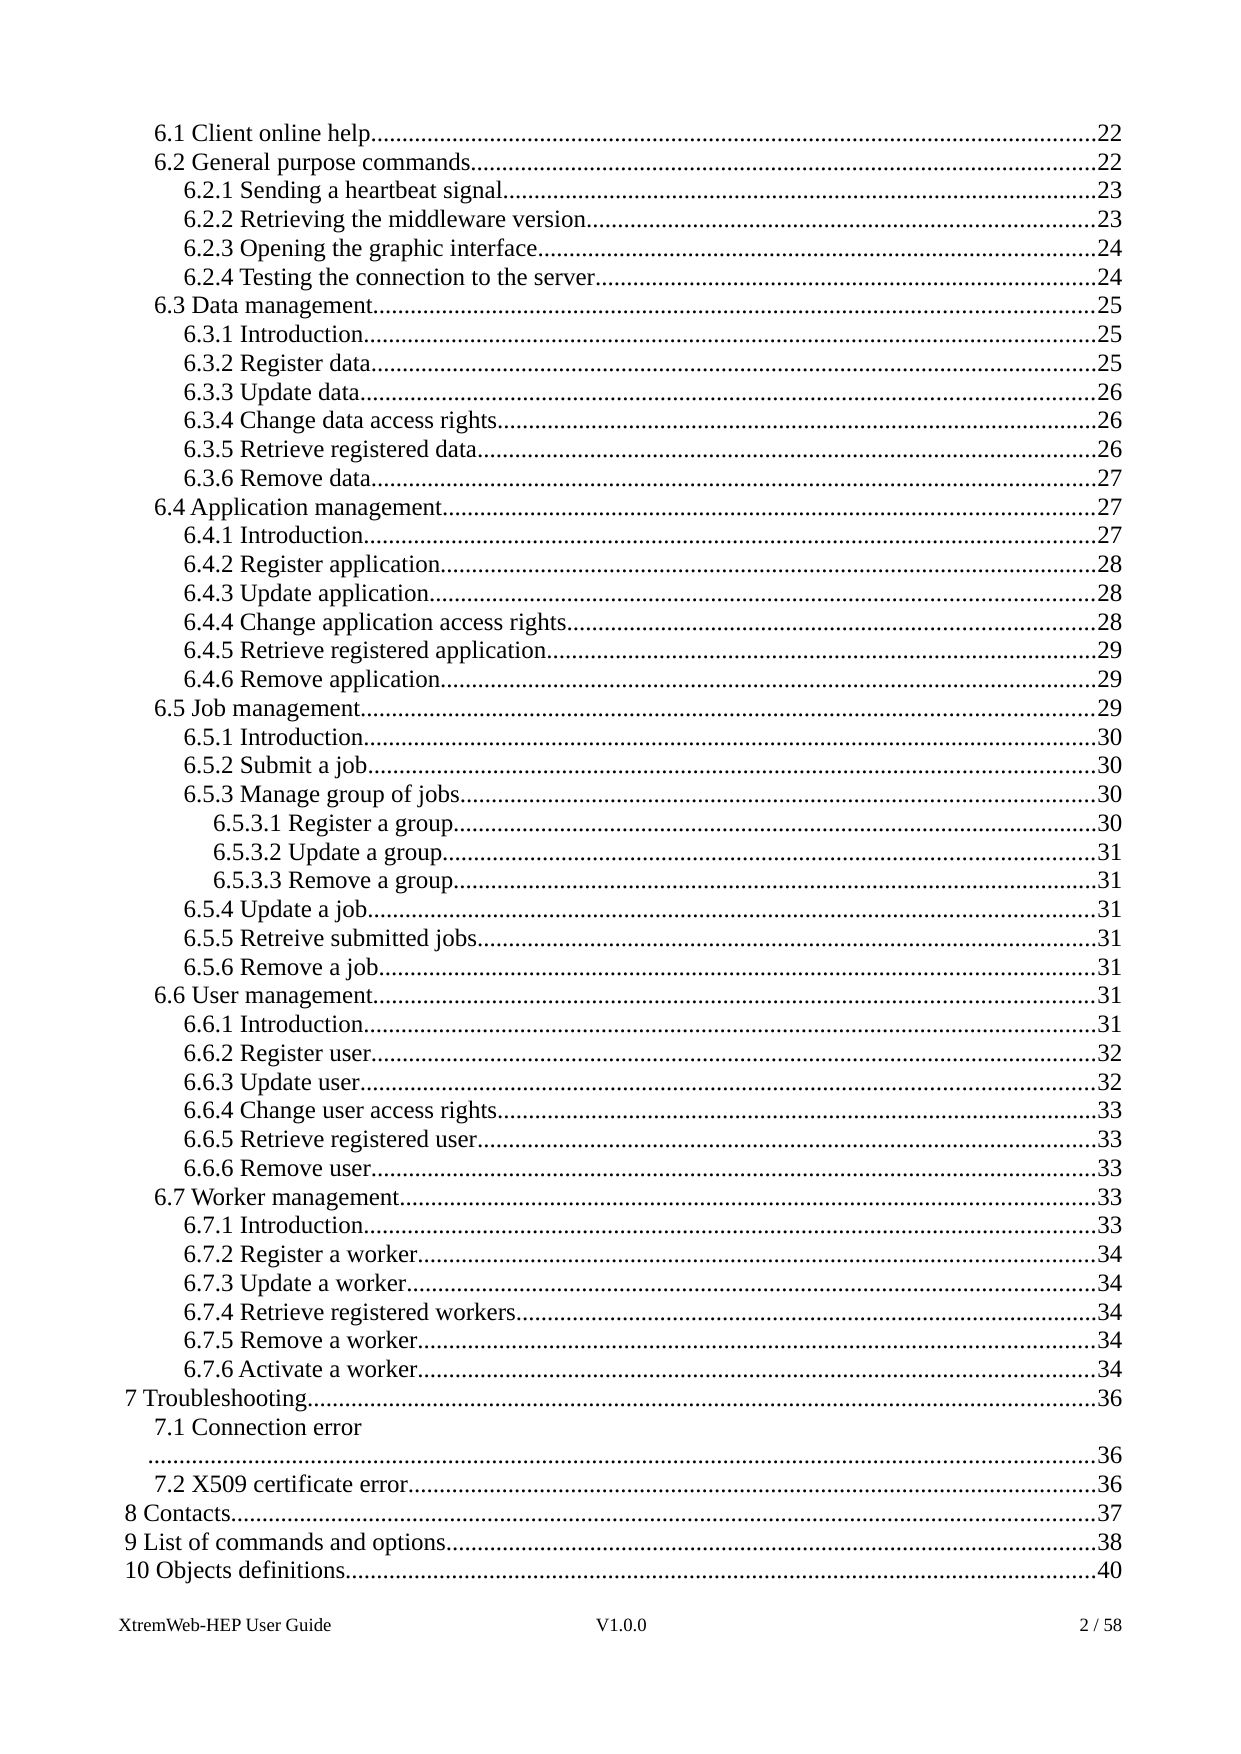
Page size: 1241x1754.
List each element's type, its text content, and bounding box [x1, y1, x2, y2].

text 6.3.3 Update data 26 [177, 377, 1122, 406]
text 6.3.2 Register data 25 [177, 348, 1122, 377]
text 6.3.6 Remove data 27 [177, 463, 1122, 492]
text 6.7.1 Introduction 33 [177, 1211, 1122, 1239]
text 6.2 General purpose commands 22 [148, 147, 1122, 176]
text 6.7.6 Activate a worker 34 [177, 1354, 1122, 1383]
text 8 Contacts 37 [118, 1498, 1122, 1527]
text 6.5.6 Remove a job 31 [177, 952, 1122, 981]
text 7.1 Connection error 36 [148, 1412, 1122, 1469]
text 6.1 Client online help 22 [148, 118, 1122, 147]
text 6.5.1 Introduction 30 [177, 722, 1122, 751]
text 6.5.3.1 Register a group 30 [207, 808, 1122, 837]
text 7 Troubleshooting 36 [118, 1383, 1122, 1412]
text 6.5.3.3 Remove a group 31 [207, 866, 1122, 894]
text 6.4.3 Update application 28 [177, 578, 1122, 607]
text 6.4.5 Retrieve registered application 29 [177, 636, 1122, 664]
text 9 List of commands and options 38 [118, 1527, 1122, 1556]
text 6.3.5 Retrieve registered data 26 [177, 434, 1122, 463]
text 6.7 Worker management 33 [148, 1182, 1122, 1211]
text 6.4 Application management 27 [148, 492, 1122, 521]
text 6.6 User management 31 [148, 981, 1122, 1009]
text 6.5.5 Retreive submitted jobs 31 [177, 923, 1122, 952]
text 6.6.2 Register user 32 [177, 1038, 1122, 1067]
text 6.5.4 Update a job 31 [177, 894, 1122, 923]
text 6.6.1 Introduction 31 [177, 1009, 1122, 1038]
text 6.2.1 Sending a heartbeat signal 23 [177, 176, 1122, 204]
text 7.2 X509 certificate error 36 [148, 1469, 1122, 1498]
text 6.7.5 Remove a worker 34 [177, 1326, 1122, 1354]
text 6.5.3 Manage group of jobs 30 [177, 779, 1122, 808]
text 6.4.6 Remove application 29 [177, 664, 1122, 693]
text 6.5.2 Submit a job 30 [177, 751, 1122, 779]
text 6.4.4 Change application access rights 28 [177, 607, 1122, 636]
text 10 Objects definitions 40 [118, 1556, 1122, 1584]
text 6.6.4 Change user access rights 33 [177, 1096, 1122, 1124]
text 6.2.2 Retrieving the middleware version 23 [177, 204, 1122, 233]
text 6.3 Data management 25 [148, 291, 1122, 319]
text 6.5.3.2 Update a group 31 [207, 837, 1122, 866]
text 6.7.2 Register a worker 34 [177, 1239, 1122, 1268]
text 6.4.1 Introduction 27 [177, 521, 1122, 549]
text 6.7.3 Update a worker 34 [177, 1268, 1122, 1297]
text 6.3.1 Introduction 25 [177, 319, 1122, 348]
text 6.3.4 Change data access rights 26 [177, 406, 1122, 434]
text 6.2.4 Testing the connection to the server 24 [177, 262, 1122, 291]
text 6.5 Job management 29 [148, 693, 1122, 722]
text 6.6.6 Remove user 33 [177, 1153, 1122, 1182]
text 6.4.2 Register application 28 [177, 549, 1122, 578]
text 6.7.4 Retrieve registered workers 34 [177, 1297, 1122, 1326]
text 6.6.5 Retrieve registered user 33 [177, 1124, 1122, 1153]
text 6.6.3 Update user 32 [177, 1067, 1122, 1096]
text 6.2.3 Opening the graphic interface 24 [177, 233, 1122, 262]
